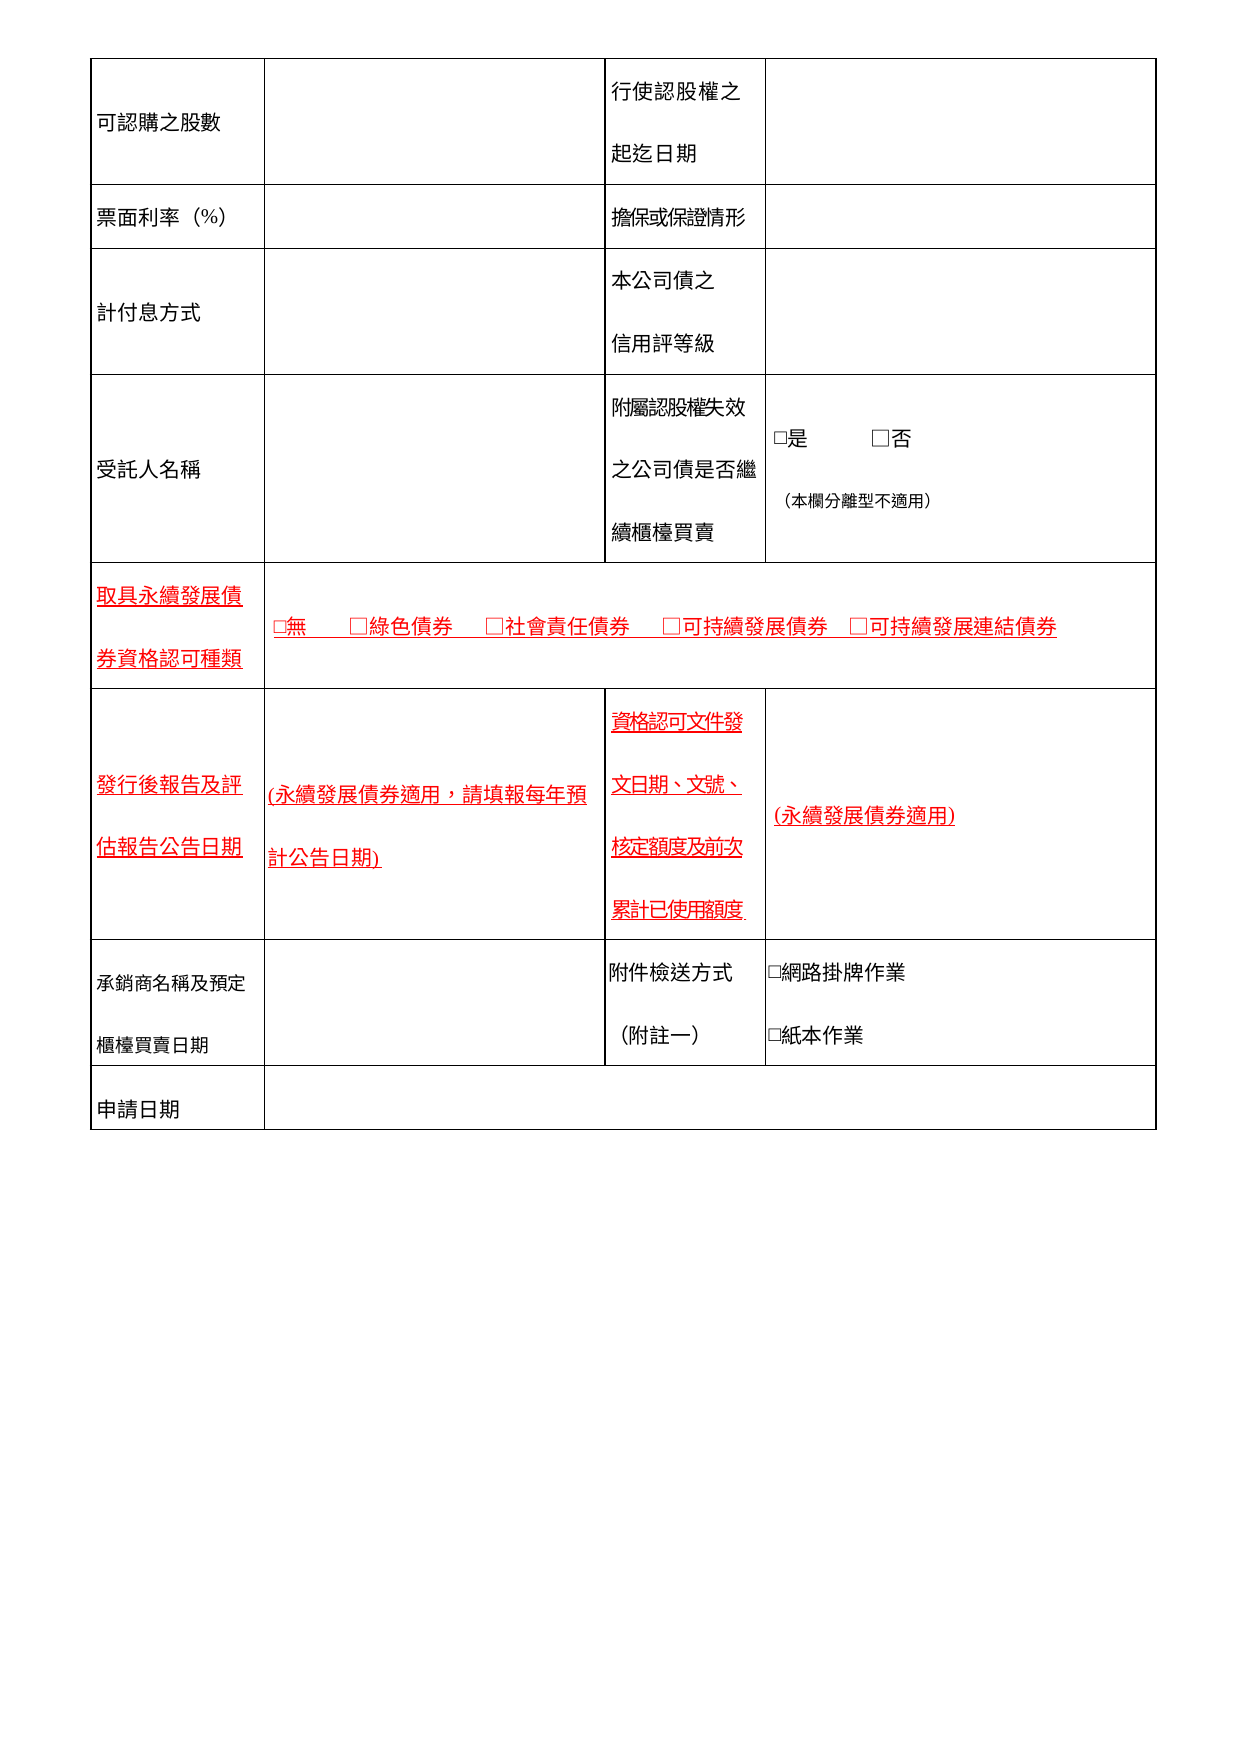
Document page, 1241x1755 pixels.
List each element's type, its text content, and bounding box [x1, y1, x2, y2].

table_cell 取具永續發展債券資格認可種類 [92, 563, 264, 688]
table_cell [265, 1066, 1155, 1129]
table_cell 本公司債之 信用評等級 [606, 249, 765, 374]
table_cell [766, 185, 1155, 248]
table_cell [766, 249, 1155, 374]
table_cell □無 □綠色債券 □社會責任債券 □可持續發展債券 □可持續發展連結債券 [265, 563, 1155, 688]
table_cell [265, 59, 604, 184]
table_cell [265, 940, 604, 1065]
table_cell (永續發展債券適用，請填報每年預計公告日期) [265, 689, 604, 939]
table_cell □網路掛牌作業 □紙本作業 [766, 940, 1155, 1065]
table_cell 受託人名稱 [92, 375, 264, 562]
table_cell 擔保或保證情形 [606, 185, 765, 248]
table_cell 計付息方式 [92, 249, 264, 374]
table_cell 附屬認股權失效 之公司債是否繼續櫃檯買賣 [606, 375, 765, 562]
table_cell 發行後報告及評估報告公告日期 [92, 689, 264, 939]
table_cell [265, 249, 604, 374]
table_cell 資格認可文件發文日期、文號、核定額度及前次累計已使用額度 [606, 689, 765, 939]
table_cell 可認購之股數 [92, 59, 264, 184]
table_cell [265, 185, 604, 248]
table_cell [766, 59, 1155, 184]
table_cell [265, 375, 604, 562]
table_cell 承銷商名稱及預定櫃檯買賣日期 [92, 940, 264, 1065]
table_cell 票面利率（%） [92, 185, 264, 248]
table_cell 申請日期 [92, 1066, 264, 1129]
table_cell (永續發展債券適用) [766, 689, 1155, 939]
table_cell 行使認股權之起迄日期 [606, 59, 765, 184]
table_cell 附件檢送方式 （附註一） [606, 940, 765, 1065]
table_cell □是 □否 （本欄分離型不適用） [766, 375, 1155, 562]
